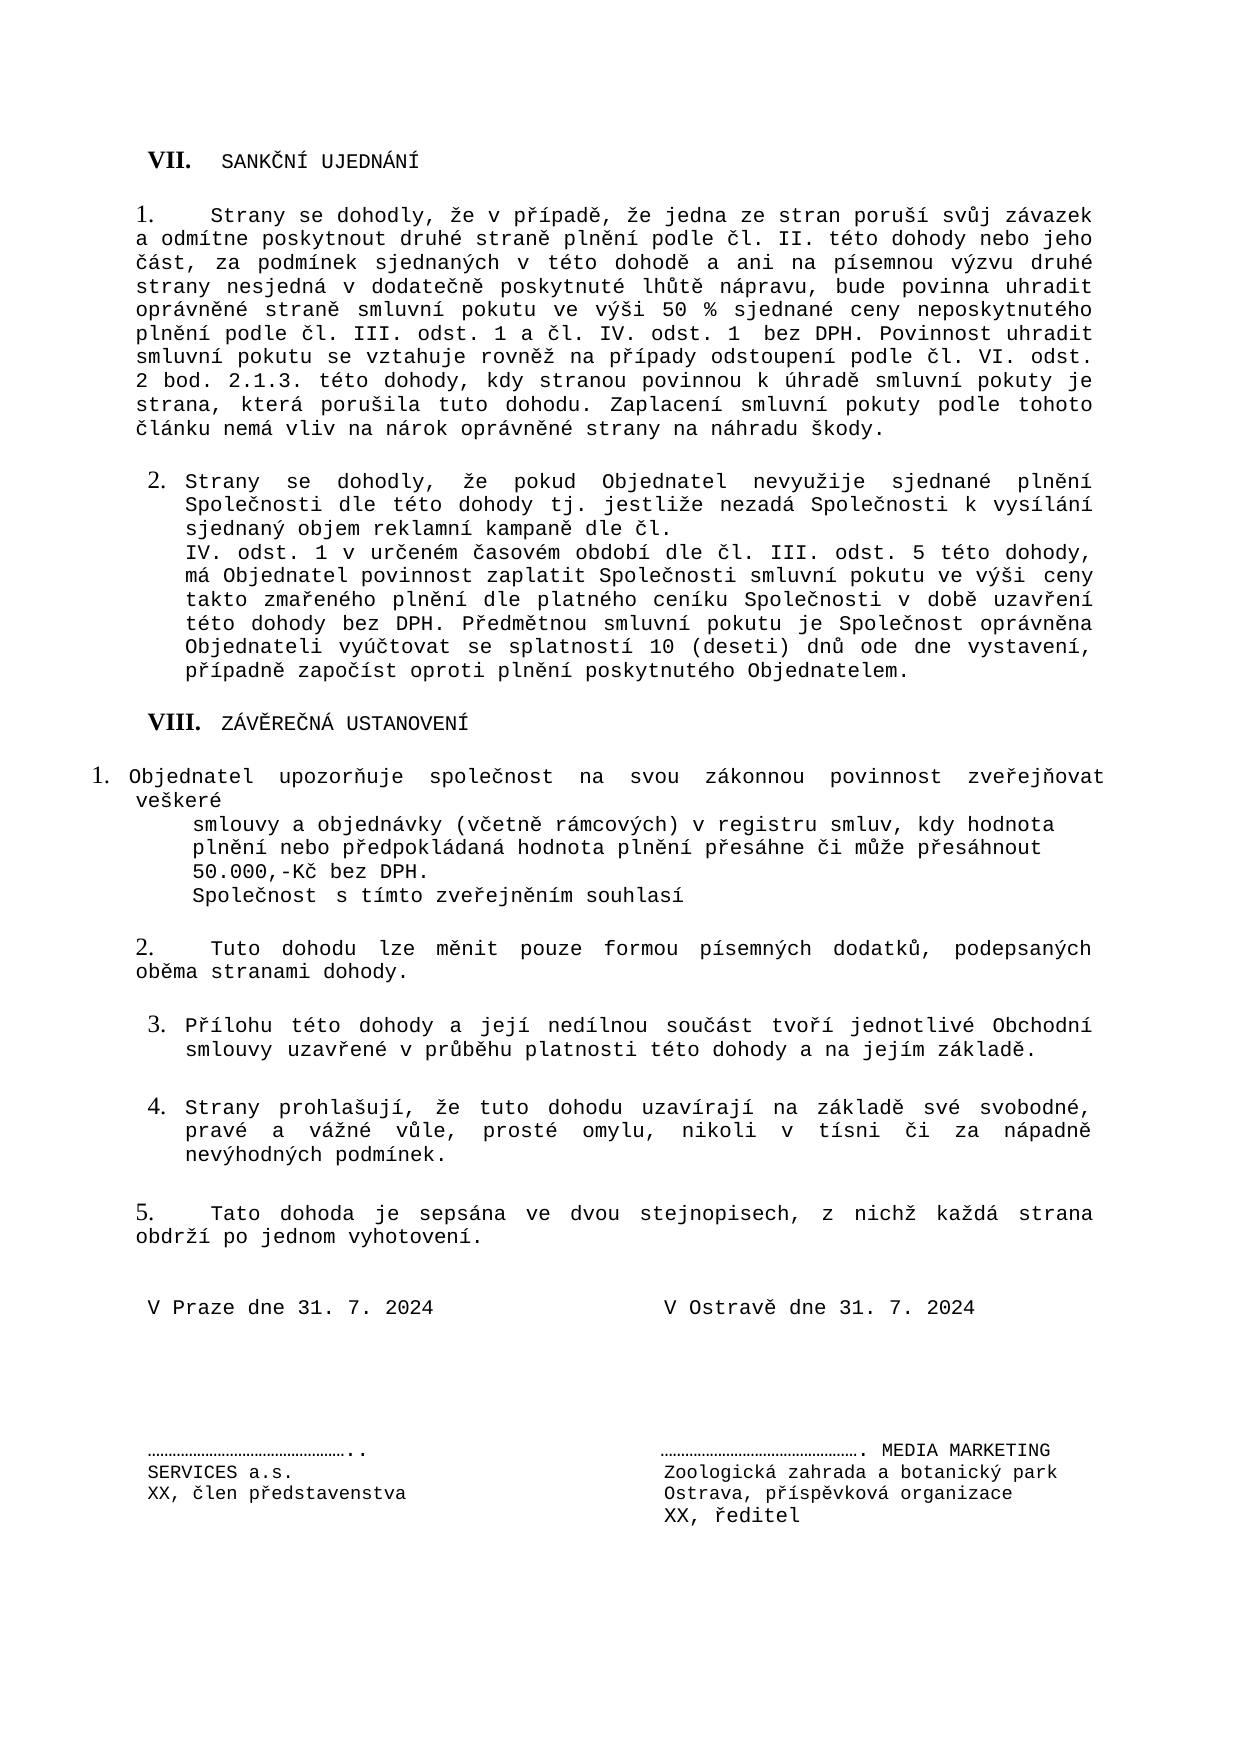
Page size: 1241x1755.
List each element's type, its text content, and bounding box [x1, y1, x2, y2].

list SANKČNÍ UJEDNÁNÍ [147, 145, 1105, 175]
list Strany prohlašují, že tuto dohodu uzavírají na základě své svobodné, pravé a vážné vůle, prosté omylu, nikoli v tísni či za nápadně nevýhodných podmínek. [147, 1091, 1093, 1168]
text Společnost s tímto zveřejněním souhlasí [192, 885, 1105, 908]
list ZÁVĚREČNÁ USTANOVENÍ [147, 707, 1105, 737]
list Přílohu této dohody a její nedílnou součást tvoří jednotlivé Obchodní smlouvy uzavřené v průběhu platnosti této dohody a na jejím základě. [147, 1009, 1093, 1062]
list Strany se dohodly, že pokud Objednatel nevyužije sjednané plnění Společnosti dle této dohody tj. jestliže nezadá Společnosti k vysílání sjednaný objem reklamní kampaně dle čl. [147, 465, 1093, 542]
list Tuto dohodu lze měnit pouze formou písemných dodatků, podepsaných oběma stranami dohody. [135, 932, 1093, 985]
text XX, ředitel [664, 1505, 1105, 1529]
text ………………………………………….. …………………………………………. MEDIA MARKETING SERVICES a.s. Zoologická zahrada a botanický park XX, člen představenstva Ostrava, příspěvková organizace [147, 1439, 1067, 1505]
text IV. odst. 1 v určeném časovém období dle čl. III. odst. 5 této dohody, má Objednatel povinnost zaplatit Společnosti smluvní pokutu ve výši ceny takto zmařeného plnění dle platného ceníku Společnosti v době uzavření této dohody bez DPH. Předmětnou smluvní pokutu je Společnost oprávněna Objednateli vyúčtovat se splatností 10 (deseti) dnů ode dne vystavení, případně započíst oproti plnění poskytnutého Objednatelem. [185, 542, 1093, 684]
text smlouvy a objednávky (včetně rámcových) v registru smluv, kdy hodnota plnění nebo předpokládaná hodnota plnění přesáhne či může přesáhnout 50.000,-Kč bez DPH. [192, 814, 1105, 885]
list Strany se dohodly, že v případě, že jedna ze stran poruší svůj závazek a odmítne poskytnout druhé straně plnění podle čl. II. této dohody nebo jeho část, za podmínek sjednaných v této dohodě a ani na písemnou výzvu druhé strany nesjedná v dodatečně poskytnuté lhůtě nápravu, bude povinna uhradit oprávněné straně smluvní pokutu ve výši 50 % sjednané ceny neposkytnutého plnění podle čl. III. odst. 1 a čl. IV. odst. 1 bez DPH. Povinnost uhradit smluvní pokutu se vztahuje rovněž na případy odstoupení podle čl. VI. odst. 2 bod. 2.1.3. této dohody, kdy stranou povinnou k úhradě smluvní pokuty je strana, která porušila tuto dohodu. Zaplacení smluvní pokuty podle tohoto článku nemá vliv na nárok oprávněné strany na náhradu škody. [135, 199, 1093, 441]
list Objednatel upozorňuje společnost na svou zákonnou povinnost zveřejňovat veškeré [91, 761, 1105, 814]
list Tato dohoda je sepsána ve dvou stejnopisech, z nichž každá strana obdrží po jednom vyhotovení. [135, 1197, 1093, 1250]
text V Praze dne 31. 7. 2024 V Ostravě dne 31. 7. 2024 [147, 1297, 1105, 1321]
